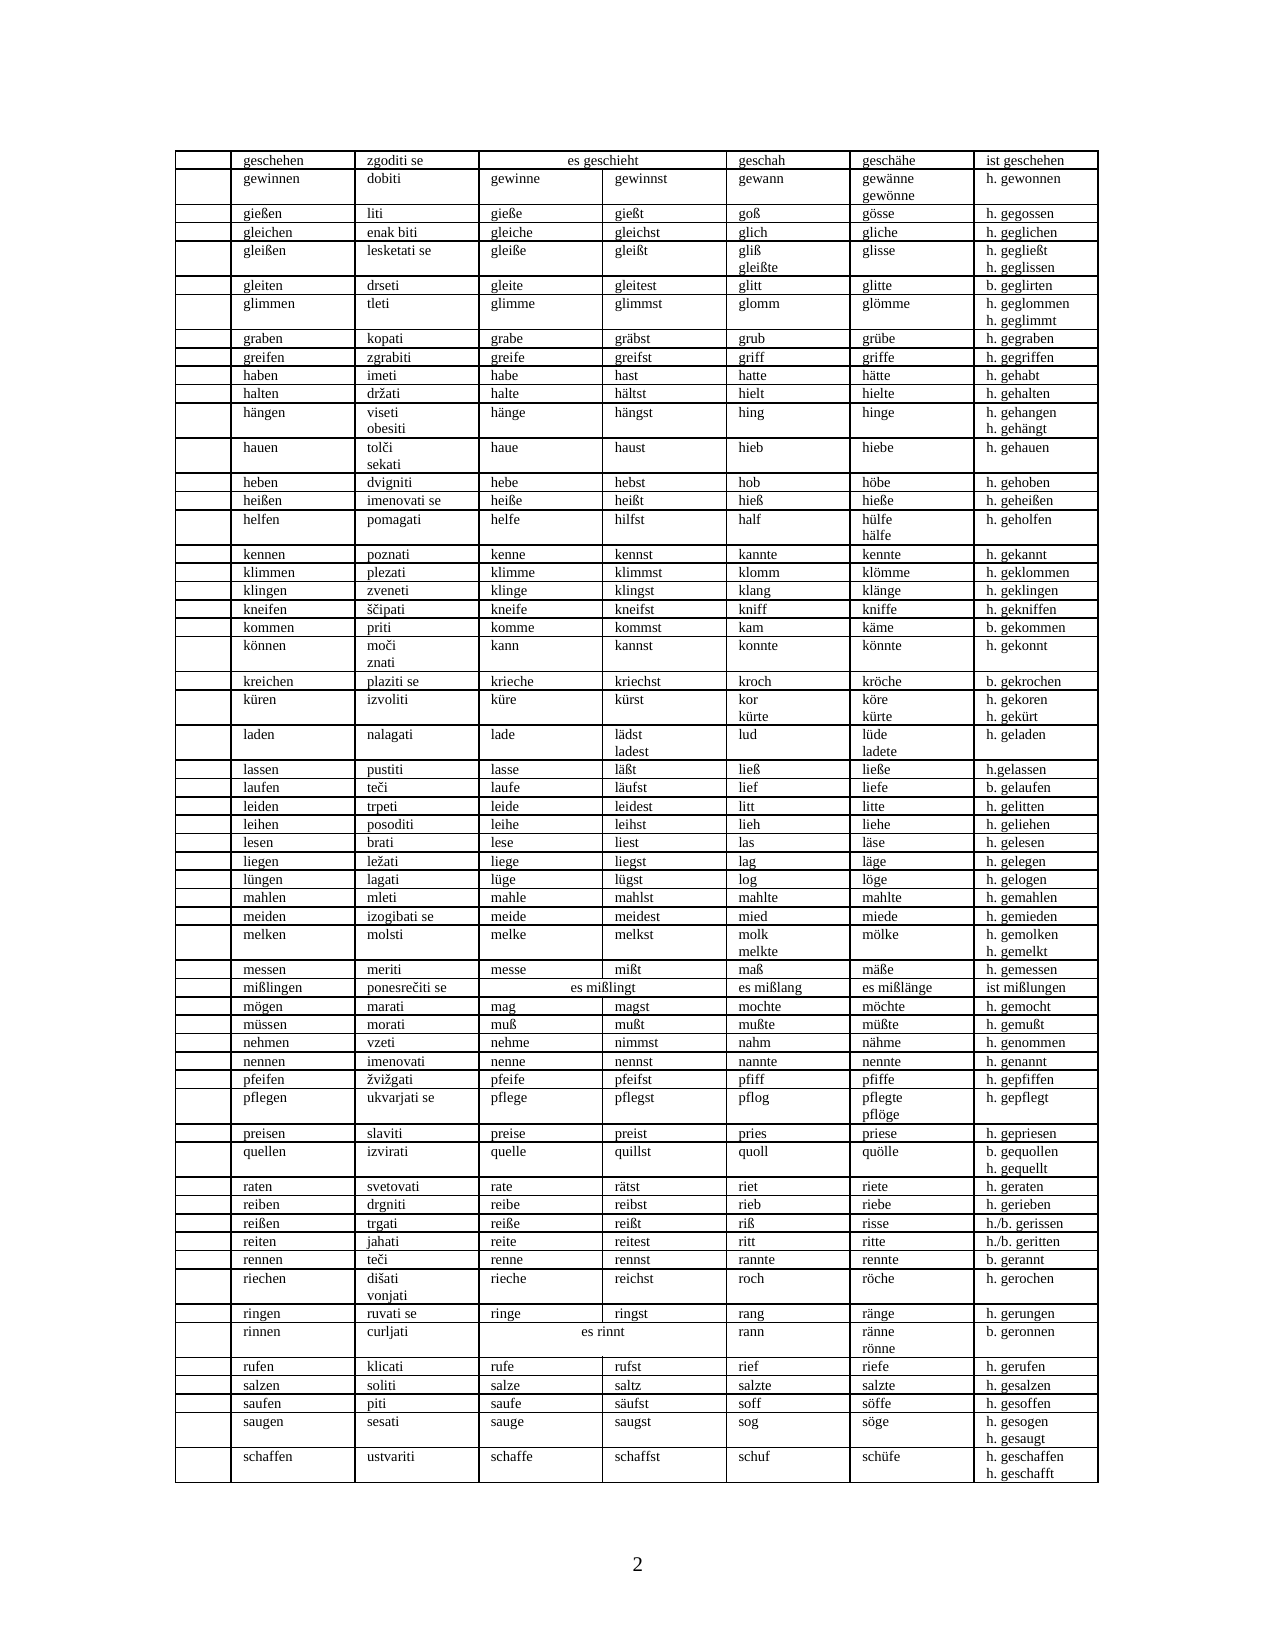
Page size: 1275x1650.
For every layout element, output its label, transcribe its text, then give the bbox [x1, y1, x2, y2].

table_cell kreichen [232, 672, 354, 689]
table_cell morati [356, 1016, 478, 1033]
table_cell hob [727, 474, 849, 491]
table_cell reite [480, 1233, 602, 1249]
table_cell grub [727, 330, 849, 347]
table_cell svetovati [356, 1178, 478, 1194]
table_cell melken [232, 926, 354, 959]
table_cell hieb [727, 439, 849, 472]
table_cell kniff [727, 601, 849, 617]
table_cell [176, 474, 230, 491]
table_cell ringst [603, 1305, 726, 1321]
table_cell [176, 926, 230, 959]
table_cell gewinnst [603, 170, 726, 203]
table_cell h. gemußt [975, 1016, 1097, 1033]
table_cell ščipati [356, 601, 478, 617]
table_cell liehe [851, 816, 973, 833]
table_cell soff [727, 1395, 849, 1411]
table_cell b. gekrochen [975, 672, 1097, 689]
table_cell ponesrečiti se [356, 979, 478, 996]
table_cell hieße [851, 492, 973, 509]
table_cell hing [727, 404, 849, 437]
table_cell h. geraten [975, 1178, 1097, 1194]
table_cell gleiße [480, 242, 602, 275]
table_cell h. gemolken h. gemelkt [975, 926, 1097, 959]
table_cell quoll [727, 1143, 849, 1176]
table_cell helfen [232, 511, 354, 544]
table_cell mahle [480, 889, 602, 906]
table_cell [176, 1053, 230, 1069]
table_cell [176, 601, 230, 617]
table_cell klomm [727, 564, 849, 581]
table_cell brati [356, 834, 478, 851]
table_cell pflog [727, 1089, 849, 1123]
table_cell litt [727, 798, 849, 814]
table_cell leide [480, 798, 602, 814]
table_cell pries [727, 1125, 849, 1141]
table_cell haben [232, 367, 354, 384]
table_cell heiße [480, 492, 602, 509]
table_cell röche [851, 1270, 973, 1303]
table_cell [176, 242, 230, 275]
table_cell [176, 726, 230, 759]
table_cell marati [356, 998, 478, 1014]
table_cell quillst [603, 1143, 726, 1176]
table_cell h. gekannt [975, 546, 1097, 562]
table_cell können [232, 637, 354, 671]
table_cell žvižgati [356, 1071, 478, 1088]
table_cell rannte [727, 1251, 849, 1268]
table_cell glomm [727, 295, 849, 329]
table_cell h. gegraben [975, 330, 1097, 347]
table_cell [176, 779, 230, 796]
table_cell quelle [480, 1143, 602, 1176]
table_cell reibst [603, 1196, 726, 1213]
table_cell h. gehalten [975, 385, 1097, 402]
table_cell lädst ladest [603, 726, 726, 759]
table_cell schaffen [232, 1448, 354, 1482]
table_cell piti [356, 1395, 478, 1411]
table_cell h. gegossen [975, 205, 1097, 222]
table_cell h. gegließt h. geglissen [975, 242, 1097, 275]
table_cell [176, 223, 230, 240]
table_cell h. geglichen [975, 223, 1097, 240]
table_cell h. gegriffen [975, 349, 1097, 365]
table_cell kürst [603, 691, 726, 724]
table_cell leiden [232, 798, 354, 814]
table_cell riebe [851, 1196, 973, 1213]
table_cell pomagati [356, 511, 478, 544]
table_cell möchte [851, 998, 973, 1014]
table_cell nenne [480, 1053, 602, 1069]
table_cell heißt [603, 492, 726, 509]
table_cell hänge [480, 404, 602, 437]
table_cell rieb [727, 1196, 849, 1213]
table_cell h./b. gerissen [975, 1215, 1097, 1231]
table_cell glömme [851, 295, 973, 329]
table_cell hängst [603, 404, 726, 437]
table_cell ustvariti [356, 1448, 478, 1482]
table_cell küre [480, 691, 602, 724]
table_cell b. gerannt [975, 1251, 1097, 1268]
table_cell quölle [851, 1143, 973, 1176]
table_cell [176, 871, 230, 888]
table_cell geschah [727, 152, 849, 168]
table_cell klimme [480, 564, 602, 581]
table_cell pustiti [356, 761, 478, 778]
table_cell glitt [727, 277, 849, 293]
table_cell lassen [232, 761, 354, 778]
table_cell leihen [232, 816, 354, 833]
table_cell teči [356, 1251, 478, 1268]
table_cell nehmen [232, 1034, 354, 1051]
table_cell mißt [603, 961, 726, 978]
table_cell ränge [851, 1305, 973, 1321]
table_cell ränne rönne [851, 1323, 973, 1356]
table_cell greifst [603, 349, 726, 365]
table_cell kröche [851, 672, 973, 689]
table_cell [176, 439, 230, 472]
table_cell gießt [603, 205, 726, 222]
table_cell kneife [480, 601, 602, 617]
table_cell las [727, 834, 849, 851]
table_cell gliß gleißte [727, 242, 849, 275]
table_cell hilfst [603, 511, 726, 544]
table_cell h. geschaffen h. geschafft [975, 1448, 1097, 1482]
table_cell nahm [727, 1034, 849, 1051]
table_cell heben [232, 474, 354, 491]
table_cell [176, 546, 230, 562]
table_cell b. gekommen [975, 619, 1097, 636]
table_cell rennte [851, 1251, 973, 1268]
table_cell kenne [480, 546, 602, 562]
table_cell [176, 1376, 230, 1393]
table_cell [176, 1178, 230, 1194]
table_cell h. gewonnen [975, 170, 1097, 203]
table_cell h. gehangen h. gehängt [975, 404, 1097, 437]
table_cell lief [727, 779, 849, 796]
table_cell es mißlang [727, 979, 849, 996]
table_cell h. geheißen [975, 492, 1097, 509]
table_cell löge [851, 871, 973, 888]
table_cell renne [480, 1251, 602, 1268]
table_cell gleißt [603, 242, 726, 275]
table_cell es mißlänge [851, 979, 973, 996]
table_cell [176, 834, 230, 851]
table_cell h. geholfen [975, 511, 1097, 544]
table_cell lade [480, 726, 602, 759]
table_cell griff [727, 349, 849, 365]
table_cell gleitest [603, 277, 726, 293]
table_cell zgoditi se [356, 152, 478, 168]
table_cell kam [727, 619, 849, 636]
table_cell höbe [851, 474, 973, 491]
table_cell ließe [851, 761, 973, 778]
table_cell [176, 619, 230, 636]
table_cell müssen [232, 1016, 354, 1033]
table_cell grabe [480, 330, 602, 347]
table_cell mahlen [232, 889, 354, 906]
table_cell rieche [480, 1270, 602, 1303]
table_cell hielte [851, 385, 973, 402]
table_cell trpeti [356, 798, 478, 814]
table_cell [176, 152, 230, 168]
table_cell pfeife [480, 1071, 602, 1088]
table_cell hieß [727, 492, 849, 509]
table_cell h. gesalzen [975, 1376, 1097, 1393]
table_cell kommen [232, 619, 354, 636]
table_cell lüngen [232, 871, 354, 888]
table_cell gösse [851, 205, 973, 222]
table_cell mußte [727, 1016, 849, 1033]
table_cell liest [603, 834, 726, 851]
table_cell lesen [232, 834, 354, 851]
table_cell [176, 367, 230, 384]
table_cell köre kürte [851, 691, 973, 724]
table_cell ist mißlungen [975, 979, 1097, 996]
table_cell reichst [603, 1270, 726, 1303]
table_cell kann [480, 637, 602, 671]
table_cell posoditi [356, 816, 478, 833]
table_cell držati [356, 385, 478, 402]
table_cell [176, 277, 230, 293]
table_cell messe [480, 961, 602, 978]
table_cell maß [727, 961, 849, 978]
table_cell graben [232, 330, 354, 347]
table_cell h. gelogen [975, 871, 1097, 888]
table_cell litte [851, 798, 973, 814]
table_cell [176, 1270, 230, 1303]
table_cell pflegte pflöge [851, 1089, 973, 1123]
table_cell gieße [480, 205, 602, 222]
table_cell molsti [356, 926, 478, 959]
table_cell meide [480, 908, 602, 924]
table_cell h. gemieden [975, 908, 1097, 924]
table_cell glitte [851, 277, 973, 293]
table_cell [176, 979, 230, 996]
table_cell gießen [232, 205, 354, 222]
table_cell rufe [480, 1358, 602, 1375]
table_cell plezati [356, 564, 478, 581]
table_cell liegst [603, 853, 726, 869]
table_cell gleißen [232, 242, 354, 275]
table_cell ležati [356, 853, 478, 869]
table_cell h. gehabt [975, 367, 1097, 384]
table_cell enak biti [356, 223, 478, 240]
table_cell viseti obesiti [356, 404, 478, 437]
table_cell [176, 672, 230, 689]
table_cell [176, 1016, 230, 1033]
table_cell kneifst [603, 601, 726, 617]
table_cell liegen [232, 853, 354, 869]
table_cell hängen [232, 404, 354, 437]
table_cell es rinnt [480, 1323, 726, 1356]
table_cell nennte [851, 1053, 973, 1069]
table_cell [176, 1305, 230, 1321]
table_cell gewänne gewönne [851, 170, 973, 203]
table_cell müßte [851, 1016, 973, 1033]
table_cell kroch [727, 672, 849, 689]
table_cell preist [603, 1125, 726, 1141]
table_cell quellen [232, 1143, 354, 1176]
table_cell liege [480, 853, 602, 869]
table_cell kriechst [603, 672, 726, 689]
table_cell [176, 1143, 230, 1176]
table_cell gleiche [480, 223, 602, 240]
table_cell nehme [480, 1034, 602, 1051]
table_cell h.gelassen [975, 761, 1097, 778]
table_cell h. gepfiffen [975, 1071, 1097, 1088]
table_cell risse [851, 1215, 973, 1231]
table_cell hebst [603, 474, 726, 491]
table_cell h. geglommen h. geglimmt [975, 295, 1097, 329]
table_cell lüge [480, 871, 602, 888]
table_cell halte [480, 385, 602, 402]
table_cell trgati [356, 1215, 478, 1231]
table_cell kannte [727, 546, 849, 562]
table_cell helfe [480, 511, 602, 544]
table_cell rätst [603, 1178, 726, 1194]
table_cell plaziti se [356, 672, 478, 689]
table_cell [176, 1395, 230, 1411]
table_cell gleichen [232, 223, 354, 240]
table_cell jahati [356, 1233, 478, 1249]
table_cell h. gerieben [975, 1196, 1097, 1213]
table_cell log [727, 871, 849, 888]
table_cell mahlte [851, 889, 973, 906]
table_cell [176, 1448, 230, 1482]
table_cell h. gerochen [975, 1270, 1097, 1303]
table_cell gleiten [232, 277, 354, 293]
table_cell miede [851, 908, 973, 924]
table_cell pfiffe [851, 1071, 973, 1088]
table_cell reitest [603, 1233, 726, 1249]
table_cell h. gesoffen [975, 1395, 1097, 1411]
table_cell greifen [232, 349, 354, 365]
table_cell riechen [232, 1270, 354, 1303]
table_cell sesati [356, 1413, 478, 1447]
table_cell nennst [603, 1053, 726, 1069]
table_cell klimmst [603, 564, 726, 581]
table_cell [176, 1089, 230, 1123]
table_cell glimmst [603, 295, 726, 329]
table_cell reißen [232, 1215, 354, 1231]
table_cell b. geglirten [975, 277, 1097, 293]
table_cell rief [727, 1358, 849, 1375]
table_cell hülfe hälfe [851, 511, 973, 544]
table_cell raten [232, 1178, 354, 1194]
table_cell pfeifen [232, 1071, 354, 1088]
table_cell lud [727, 726, 849, 759]
table_cell laufen [232, 779, 354, 796]
table_cell kopati [356, 330, 478, 347]
table_cell dobiti [356, 170, 478, 203]
table_cell leidest [603, 798, 726, 814]
table_cell h. gelegen [975, 853, 1097, 869]
table_cell h. gemessen [975, 961, 1097, 978]
table_cell [176, 170, 230, 203]
table_cell grübe [851, 330, 973, 347]
table_cell [176, 637, 230, 671]
table_cell magst [603, 998, 726, 1014]
table_cell melke [480, 926, 602, 959]
table_cell söffe [851, 1395, 973, 1411]
table_cell ukvarjati se [356, 1089, 478, 1123]
table_cell preise [480, 1125, 602, 1141]
table_cell slaviti [356, 1125, 478, 1141]
table_cell krieche [480, 672, 602, 689]
table_cell [176, 1125, 230, 1141]
table_cell [176, 691, 230, 724]
table_cell h. gesogen h. gesaugt [975, 1413, 1097, 1447]
table_cell klicati [356, 1358, 478, 1375]
table_cell h. gelesen [975, 834, 1097, 851]
table_cell schaffst [603, 1448, 726, 1482]
table_cell soliti [356, 1376, 478, 1393]
table_cell laufe [480, 779, 602, 796]
table_cell leihst [603, 816, 726, 833]
table_cell säufst [603, 1395, 726, 1411]
table_cell käme [851, 619, 973, 636]
table_cell priti [356, 619, 478, 636]
table_cell mißlingen [232, 979, 354, 996]
table_cell hauen [232, 439, 354, 472]
table_cell mölke [851, 926, 973, 959]
table_cell mögen [232, 998, 354, 1014]
table_cell schuf [727, 1448, 849, 1482]
table_cell h./b. geritten [975, 1233, 1097, 1249]
table_cell haue [480, 439, 602, 472]
table_cell h. gepriesen [975, 1125, 1097, 1141]
table_cell imenovati [356, 1053, 478, 1069]
table_cell geschähe [851, 152, 973, 168]
table_cell gewann [727, 170, 849, 203]
table_cell vzeti [356, 1034, 478, 1051]
table_cell h. gelitten [975, 798, 1097, 814]
table_cell drseti [356, 277, 478, 293]
table_cell izvoliti [356, 691, 478, 724]
table_cell ruvati se [356, 1305, 478, 1321]
table_cell habe [480, 367, 602, 384]
table_cell roch [727, 1270, 849, 1303]
table_cell sauge [480, 1413, 602, 1447]
table_cell tleti [356, 295, 478, 329]
table_cell liti [356, 205, 478, 222]
table_cell h. genommen [975, 1034, 1097, 1051]
table_cell schüfe [851, 1448, 973, 1482]
table_cell kommst [603, 619, 726, 636]
table_cell [176, 1358, 230, 1375]
table_cell läge [851, 853, 973, 869]
table_cell [176, 853, 230, 869]
table_cell pfeifst [603, 1071, 726, 1088]
table_cell kneifen [232, 601, 354, 617]
table_cell kor kürte [727, 691, 849, 724]
table_cell rann [727, 1323, 849, 1356]
table_cell rufen [232, 1358, 354, 1375]
table_cell klänge [851, 582, 973, 599]
table_cell lesketati se [356, 242, 478, 275]
table_cell [176, 582, 230, 599]
table_cell saugst [603, 1413, 726, 1447]
table_cell leihe [480, 816, 602, 833]
table_cell konnte [727, 637, 849, 671]
table_cell b. geronnen [975, 1323, 1097, 1356]
table_cell saufe [480, 1395, 602, 1411]
table_cell h. gerufen [975, 1358, 1097, 1375]
table_cell sog [727, 1413, 849, 1447]
table_cell klömme [851, 564, 973, 581]
table_cell h. gekonnt [975, 637, 1097, 671]
table_cell saltz [603, 1376, 726, 1393]
table_cell [176, 492, 230, 509]
table_cell kennte [851, 546, 973, 562]
table_cell es geschieht [480, 152, 726, 168]
table_cell nalagati [356, 726, 478, 759]
table_cell preisen [232, 1125, 354, 1141]
table_cell läufst [603, 779, 726, 796]
table_cell gewinne [480, 170, 602, 203]
table_cell glich [727, 223, 849, 240]
table_cell klingen [232, 582, 354, 599]
table_cell hebe [480, 474, 602, 491]
table_cell [176, 908, 230, 924]
table_cell [176, 404, 230, 437]
table_cell [176, 1196, 230, 1213]
table_cell nennen [232, 1053, 354, 1069]
table_cell molk melkte [727, 926, 849, 959]
table_cell haust [603, 439, 726, 472]
table_cell ringe [480, 1305, 602, 1321]
table_cell klinge [480, 582, 602, 599]
table_cell mahlte [727, 889, 849, 906]
table_cell lieh [727, 816, 849, 833]
table_cell h. gehoben [975, 474, 1097, 491]
table_cell messen [232, 961, 354, 978]
table_cell [176, 998, 230, 1014]
table_cell h. geliehen [975, 816, 1097, 833]
table_cell dišati vonjati [356, 1270, 478, 1303]
table_cell meiden [232, 908, 354, 924]
table_cell geschehen [232, 152, 354, 168]
table_cell salzte [727, 1376, 849, 1393]
table_cell riefe [851, 1358, 973, 1375]
table_cell zveneti [356, 582, 478, 599]
table_cell rang [727, 1305, 849, 1321]
table_cell h. gehauen [975, 439, 1097, 472]
table_cell [176, 511, 230, 544]
table_cell [176, 1413, 230, 1447]
table_cell [176, 1233, 230, 1249]
table_cell nannte [727, 1053, 849, 1069]
table_cell reiten [232, 1233, 354, 1249]
table_cell pflege [480, 1089, 602, 1123]
table_cell mochte [727, 998, 849, 1014]
table_cell glimmen [232, 295, 354, 329]
table_cell lag [727, 853, 849, 869]
table_cell mag [480, 998, 602, 1014]
table_cell priese [851, 1125, 973, 1141]
table_cell [176, 385, 230, 402]
table_cell h. genannt [975, 1053, 1097, 1069]
table_cell glimme [480, 295, 602, 329]
table_cell h. gerungen [975, 1305, 1097, 1321]
table_cell ist geschehen [975, 152, 1097, 168]
table_cell teči [356, 779, 478, 796]
table_cell läßt [603, 761, 726, 778]
table_cell nimmst [603, 1034, 726, 1051]
table_cell lügst [603, 871, 726, 888]
table_cell ringen [232, 1305, 354, 1321]
table_cell liefe [851, 779, 973, 796]
table_cell gräbst [603, 330, 726, 347]
table_cell ließ [727, 761, 849, 778]
table_cell [176, 889, 230, 906]
table_cell muß [480, 1016, 602, 1033]
table_cell riß [727, 1215, 849, 1231]
table_cell nähme [851, 1034, 973, 1051]
table_cell curljati [356, 1323, 478, 1356]
table_cell hielt [727, 385, 849, 402]
table_cell salzte [851, 1376, 973, 1393]
table_cell h. gekniffen [975, 601, 1097, 617]
table_cell glisse [851, 242, 973, 275]
table_cell reiben [232, 1196, 354, 1213]
table_cell meidest [603, 908, 726, 924]
table_cell goß [727, 205, 849, 222]
table_cell zgrabiti [356, 349, 478, 365]
table_cell heißen [232, 492, 354, 509]
table_cell [176, 761, 230, 778]
table_cell [176, 1251, 230, 1268]
table_cell hast [603, 367, 726, 384]
table_cell läse [851, 834, 973, 851]
table_cell [176, 1034, 230, 1051]
table_cell drgniti [356, 1196, 478, 1213]
table_cell mußt [603, 1016, 726, 1033]
table_cell griffe [851, 349, 973, 365]
table_cell hinge [851, 404, 973, 437]
table_cell riet [727, 1178, 849, 1194]
table_cell salze [480, 1376, 602, 1393]
table_cell lagati [356, 871, 478, 888]
table_cell kennen [232, 546, 354, 562]
table_cell mied [727, 908, 849, 924]
table_cell mahlst [603, 889, 726, 906]
table_cell imenovati se [356, 492, 478, 509]
table_cell salzen [232, 1376, 354, 1393]
table_cell reibe [480, 1196, 602, 1213]
table_cell saugen [232, 1413, 354, 1447]
table_cell melkst [603, 926, 726, 959]
table_cell klang [727, 582, 849, 599]
table_cell [176, 330, 230, 347]
table_cell ritt [727, 1233, 849, 1249]
table_cell es mißlingt [480, 979, 726, 996]
table_cell h. gemahlen [975, 889, 1097, 906]
table_cell izogibati se [356, 908, 478, 924]
table_cell söge [851, 1413, 973, 1447]
table_cell [176, 961, 230, 978]
table_cell lüde ladete [851, 726, 973, 759]
table_cell gewinnen [232, 170, 354, 203]
table_cell rinnen [232, 1323, 354, 1356]
table_cell reiße [480, 1215, 602, 1231]
table_cell schaffe [480, 1448, 602, 1482]
table_cell klimmen [232, 564, 354, 581]
table_cell [176, 1071, 230, 1088]
table_cell laden [232, 726, 354, 759]
table_cell dvigniti [356, 474, 478, 491]
table_cell lese [480, 834, 602, 851]
table_cell reißt [603, 1215, 726, 1231]
table_cell pflegst [603, 1089, 726, 1123]
table_cell ritte [851, 1233, 973, 1249]
table_cell kennst [603, 546, 726, 562]
table_cell klingst [603, 582, 726, 599]
table_cell h. gepflegt [975, 1089, 1097, 1123]
table_cell izvirati [356, 1143, 478, 1176]
table_cell [176, 205, 230, 222]
table_cell h. geklingen [975, 582, 1097, 599]
table_cell halten [232, 385, 354, 402]
table_cell saufen [232, 1395, 354, 1411]
table_cell h. geladen [975, 726, 1097, 759]
table_cell [176, 349, 230, 365]
table_cell mleti [356, 889, 478, 906]
table_cell rennen [232, 1251, 354, 1268]
table_cell h. gemocht [975, 998, 1097, 1014]
table_cell lasse [480, 761, 602, 778]
table_cell gleichst [603, 223, 726, 240]
table_cell komme [480, 619, 602, 636]
table_cell imeti [356, 367, 478, 384]
table_cell rate [480, 1178, 602, 1194]
table_cell hätte [851, 367, 973, 384]
table_cell pfiff [727, 1071, 849, 1088]
table_cell gleite [480, 277, 602, 293]
table_cell rufst [603, 1358, 726, 1375]
table_cell gliche [851, 223, 973, 240]
table_cell kannst [603, 637, 726, 671]
table_cell [176, 816, 230, 833]
table_cell mäße [851, 961, 973, 978]
table_cell küren [232, 691, 354, 724]
table_cell [176, 1323, 230, 1356]
table_cell tolči sekati [356, 439, 478, 472]
table_cell [176, 564, 230, 581]
table_cell half [727, 511, 849, 544]
table_cell poznati [356, 546, 478, 562]
table_cell hältst [603, 385, 726, 402]
table_cell pflegen [232, 1089, 354, 1123]
table_cell [176, 798, 230, 814]
table_cell b. gelaufen [975, 779, 1097, 796]
table_cell kniffe [851, 601, 973, 617]
table_cell h. gekoren h. gekürt [975, 691, 1097, 724]
table_cell hatte [727, 367, 849, 384]
table_cell greife [480, 349, 602, 365]
table_cell riete [851, 1178, 973, 1194]
table_cell [176, 1215, 230, 1231]
table_cell meriti [356, 961, 478, 978]
table_cell hiebe [851, 439, 973, 472]
table_cell [176, 295, 230, 329]
table_cell moči znati [356, 637, 478, 671]
table_cell h. geklommen [975, 564, 1097, 581]
table_cell b. gequollen h. gequellt [975, 1143, 1097, 1176]
table_cell könnte [851, 637, 973, 671]
table_cell rennst [603, 1251, 726, 1268]
